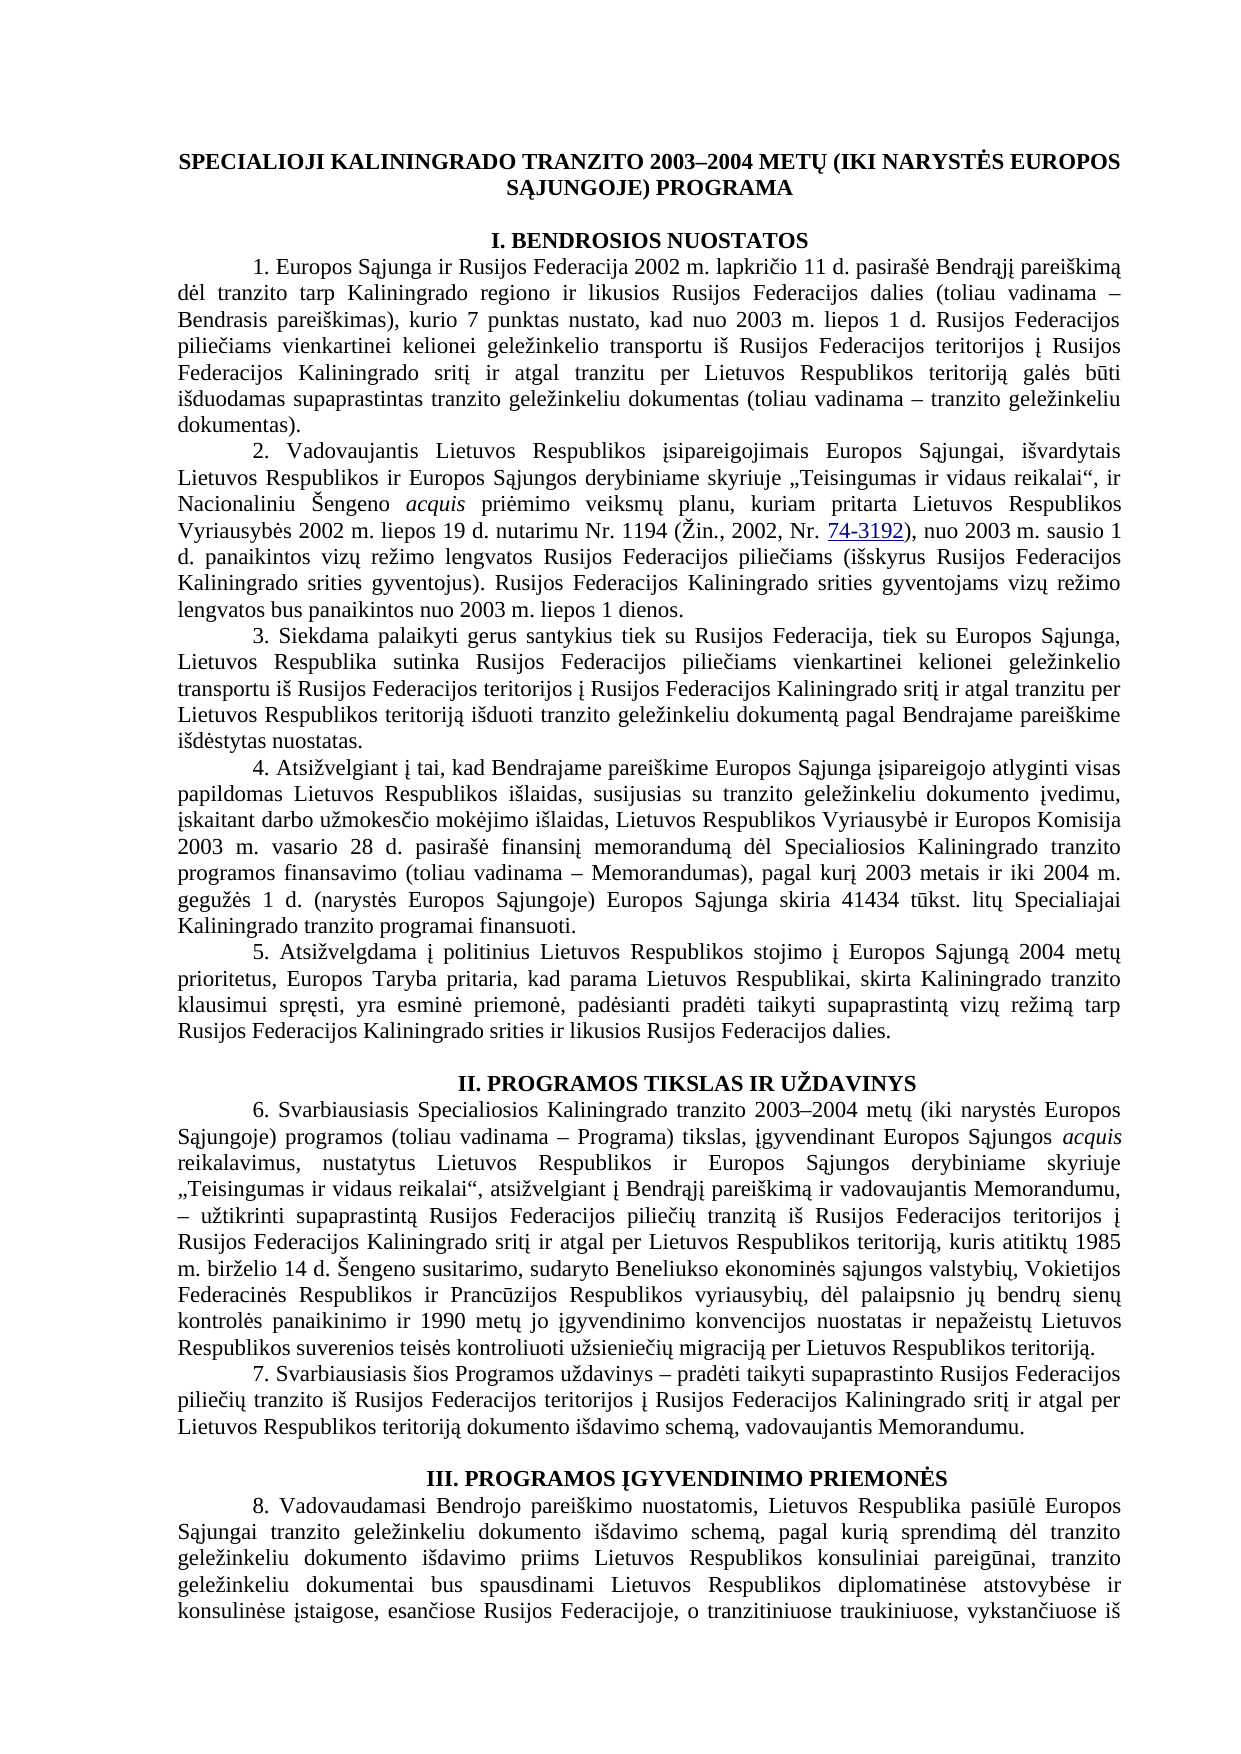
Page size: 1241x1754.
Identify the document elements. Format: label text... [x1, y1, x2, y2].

text 6. Svarbiausiasis Specialiosios Kaliningrado tranzito 2003–2004 metų (iki narystės Europos Sąjungoje) programos (toliau vadinama – Programa) tikslas, įgyvendinant Europos Sąjungos acquis reikalavimus, nustatytus Lietuvos Respublikos ir Europos Sąjungos derybiniame skyriuje „Teisingumas ir vidaus reikalai“, atsižvelgiant į Bendrąjį pareiškimą ir vadovaujantis Memorandumu, – užtikrinti supaprastintą Rusijos Federacijos piliečių tranzitą iš Rusijos Federacijos teritorijos į Rusijos Federacijos Kaliningrado sritį ir atgal per Lietuvos Respublikos teritoriją, kuris atitiktų 1985 m. birželio 14 d. Šengeno susitarimo, sudaryto Beneliukso ekonominės sąjungos valstybių, Vokietijos Federacinės Respublikos ir Prancūzijos Respublikos vyriausybių, dėl palaipsnio jų bendrų sienų kontrolės panaikinimo ir 1990 metų jo įgyvendinimo konvencijos nuostatas ir nepažeistų Lietuvos Respublikos suverenios teisės kontroliuoti užsieniečių migraciją per Lietuvos Respublikos teritoriją. [177, 1096, 1122, 1360]
text SPECIALIOJI KALININGRADO TRANZITO 2003–2004 METŲ (IKI NARYSTĖS EUROPOS SĄJUNGOJE) PROGRAMA [177, 148, 1122, 200]
text II. PROGRAMOS TIKSLAS IR UŽDAVINYS [177, 1070, 1122, 1096]
text 5. Atsižvelgdama į politinius Lietuvos Respublikos stojimo į Europos Sąjungą 2004 metų prioritetus, Europos Taryba pritaria, kad parama Lietuvos Respublikai, skirta Kaliningrado tranzito klausimui spręsti, yra esminė priemonė, padėsianti pradėti taikyti supaprastintą vizų režimą tarp Rusijos Federacijos Kaliningrado srities ir likusios Rusijos Federacijos dalies. [177, 938, 1122, 1044]
text I. BENDROSIOS NUOSTATOS [177, 227, 1122, 253]
text 4. Atsižvelgiant į tai, kad Bendrajame pareiškime Europos Sąjunga įsipareigojo atlyginti visas papildomas Lietuvos Respublikos išlaidas, susijusias su tranzito geležinkeliu dokumento įvedimu, įskaitant darbo užmokesčio mokėjimo išlaidas, Lietuvos Respublikos Vyriausybė ir Europos Komisija 2003 m. vasario 28 d. pasirašė finansinį memorandumą dėl Specialiosios Kaliningrado tranzito programos finansavimo (toliau vadinama – Memorandumas), pagal kurį 2003 metais ir iki 2004 m. gegužės 1 d. (narystės Europos Sąjungoje) Europos Sąjunga skiria 41434 tūkst. litų Specialiajai Kaliningrado tranzito programai finansuoti. [177, 754, 1122, 938]
text 2. Vadovaujantis Lietuvos Respublikos įsipareigojimais Europos Sąjungai, išvardytais Lietuvos Respublikos ir Europos Sąjungos derybiniame skyriuje „Teisingumas ir vidaus reikalai“, ir Nacionaliniu Šengeno acquis priėmimo veiksmų planu, kuriam pritarta Lietuvos Respublikos Vyriausybės 2002 m. liepos 19 d. nutarimu Nr. 1194 (Žin., 2002, Nr. 74-3192), nuo 2003 m. sausio 1 d. panaikintos vizų režimo lengvatos Rusijos Federacijos piliečiams (išskyrus Rusijos Federacijos Kaliningrado srities gyventojus). Rusijos Federacijos Kaliningrado srities gyventojams vizų režimo lengvatos bus panaikintos nuo 2003 m. liepos 1 dienos. [177, 438, 1122, 622]
text 7. Svarbiausiasis šios Programos uždavinys – pradėti taikyti supaprastinto Rusijos Federacijos piliečių tranzito iš Rusijos Federacijos teritorijos į Rusijos Federacijos Kaliningrado sritį ir atgal per Lietuvos Respublikos teritoriją dokumento išdavimo schemą, vadovaujantis Memorandumu. [177, 1360, 1122, 1439]
text 3. Siekdama palaikyti gerus santykius tiek su Rusijos Federacija, tiek su Europos Sąjunga, Lietuvos Respublika sutinka Rusijos Federacijos piliečiams vienkartinei kelionei geležinkelio transportu iš Rusijos Federacijos teritorijos į Rusijos Federacijos Kaliningrado sritį ir atgal tranzitu per Lietuvos Respublikos teritoriją išduoti tranzito geležinkeliu dokumentą pagal Bendrajame pareiškime išdėstytas nuostatas. [177, 622, 1122, 754]
text 1. Europos Sąjunga ir Rusijos Federacija 2002 m. lapkričio 11 d. pasirašė Bendrąjį pareiškimą dėl tranzito tarp Kaliningrado regiono ir likusios Rusijos Federacijos dalies (toliau vadinama – Bendrasis pareiškimas), kurio 7 punktas nustato, kad nuo 2003 m. liepos 1 d. Rusijos Federacijos piliečiams vienkartinei kelionei geležinkelio transportu iš Rusijos Federacijos teritorijos į Rusijos Federacijos Kaliningrado sritį ir atgal tranzitu per Lietuvos Respublikos teritoriją galės būti išduodamas supaprastintas tranzito geležinkeliu dokumentas (toliau vadinama – tranzito geležinkeliu dokumentas). [177, 253, 1122, 438]
text III. PROGRAMOS ĮGYVENDINIMO PRIEMONĖS [177, 1465, 1122, 1492]
text 8. Vadovaudamasi Bendrojo pareiškimo nuostatomis, Lietuvos Respublika pasiūlė Europos Sąjungai tranzito geležinkeliu dokumento išdavimo schemą, pagal kurią sprendimą dėl tranzito geležinkeliu dokumento išdavimo priims Lietuvos Respublikos konsuliniai pareigūnai, tranzito geležinkeliu dokumentai bus spausdinami Lietuvos Respublikos diplomatinėse atstovybėse ir konsulinėse įstaigose, esančiose Rusijos Federacijoje, o tranzitiniuose traukiniuose, vykstančiuose iš [177, 1492, 1122, 1623]
